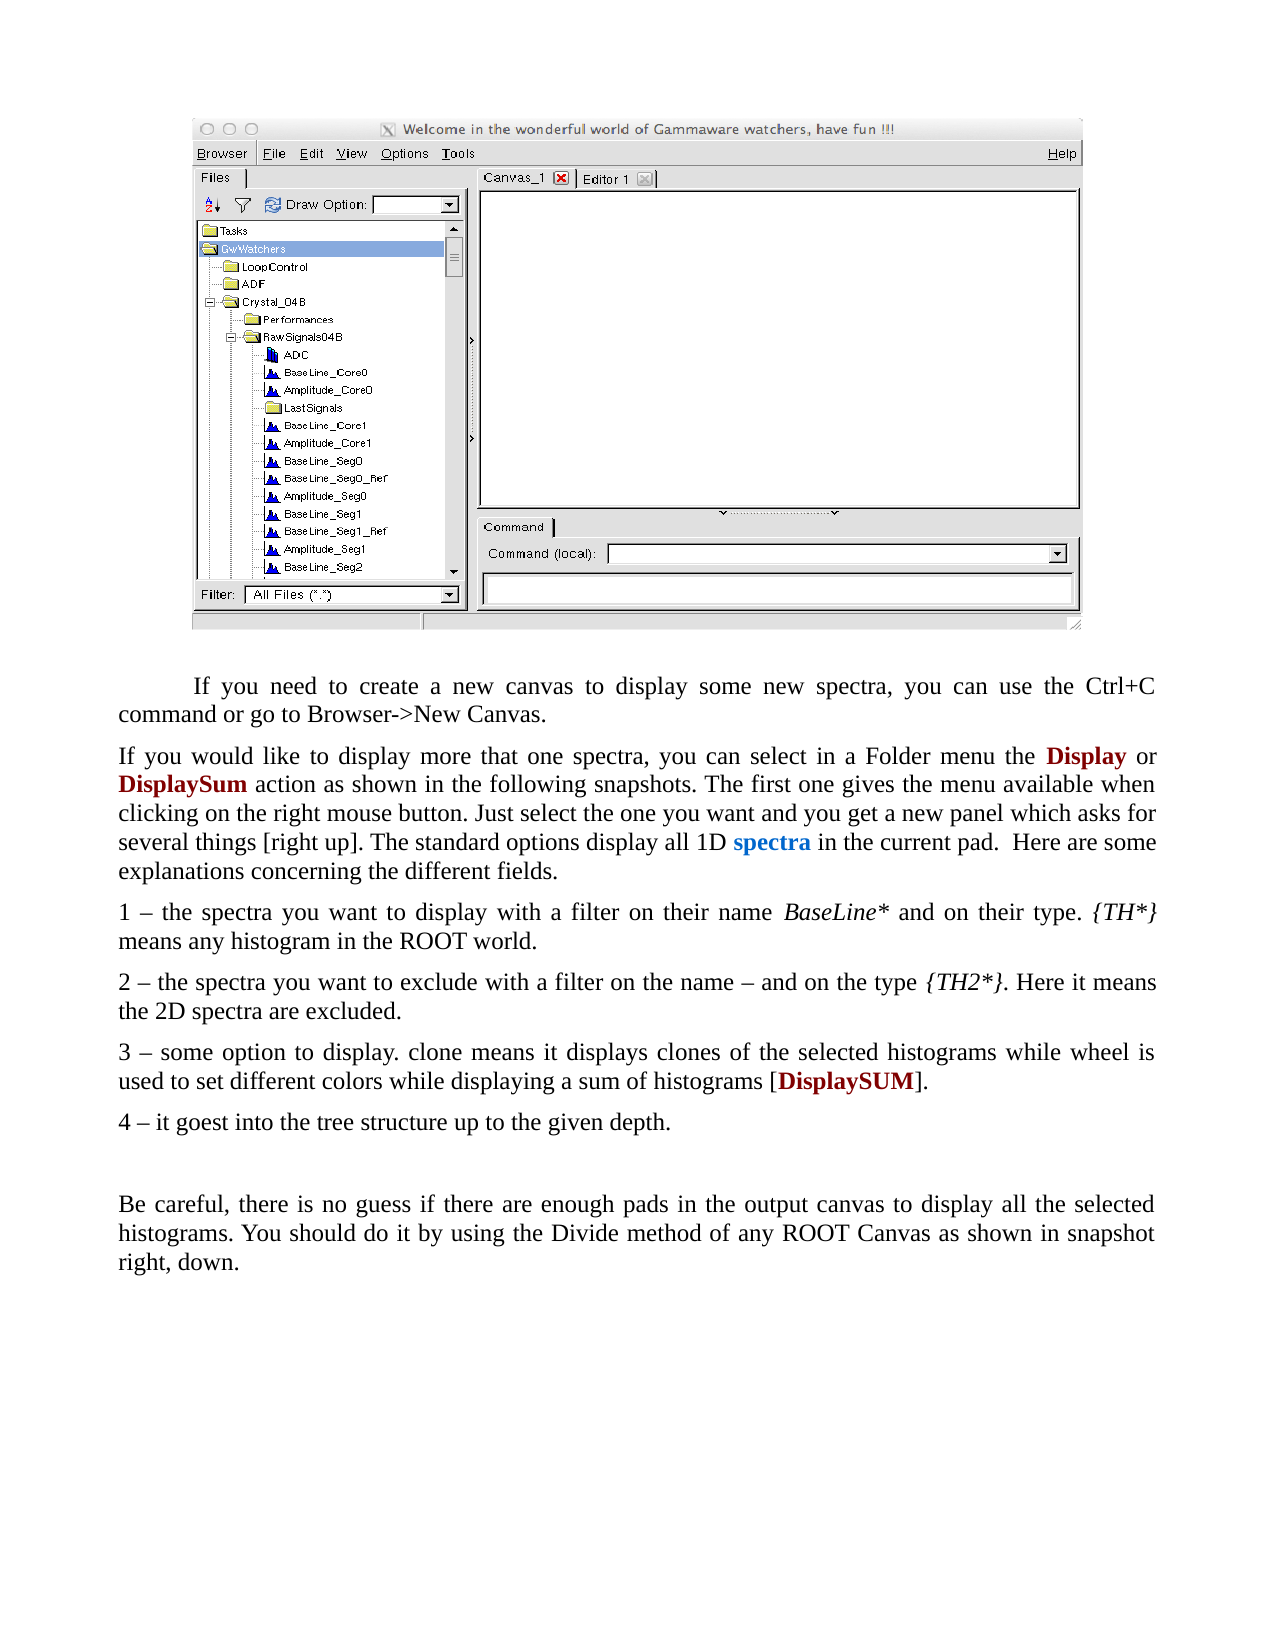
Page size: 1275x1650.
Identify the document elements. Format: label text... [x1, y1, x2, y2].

text 1 – the spectra you want to display with a filter on their name BaseLine* and on their type. {TH*} means any histogram in the ROOT world. [118, 897, 1157, 954]
text If you need to create a new canvas to display some new spectra, you can use the Ctrl+C command or go to Browser->New Canvas. [118, 671, 1157, 728]
text If you would like to display more that one spectra, you can select in a Folder menu the Display or DisplaySum action as shown in the following snapshots. The first one gives the menu available when clicking on the right mouse button. Just select the one you want and you get a new panel which asks for several things [right up]. The standard options display all 1D spectra in the current pad. Here are some explanations concerning the different fields. [118, 741, 1157, 884]
text 2 – the spectra you want to exclude with a filter on the name – and on the type {TH2*}. Here it means the 2D spectra are excluded. [118, 967, 1157, 1024]
picture [192, 118, 1083, 630]
text 3 – some option to display. clone means it displays clones of the selected histograms while wheel is used to set different colors while displaying a sum of histograms [DisplaySUM]. [118, 1037, 1157, 1094]
text Be careful, there is no guess if there are enough pads in the output canvas to display all the selected histograms. You should do it by using the Divide method of any ROOT Canvas as shown in snapshot right, down. [118, 1189, 1157, 1276]
text 4 – it goest into the tree structure up to the given depth. [118, 1107, 1157, 1136]
